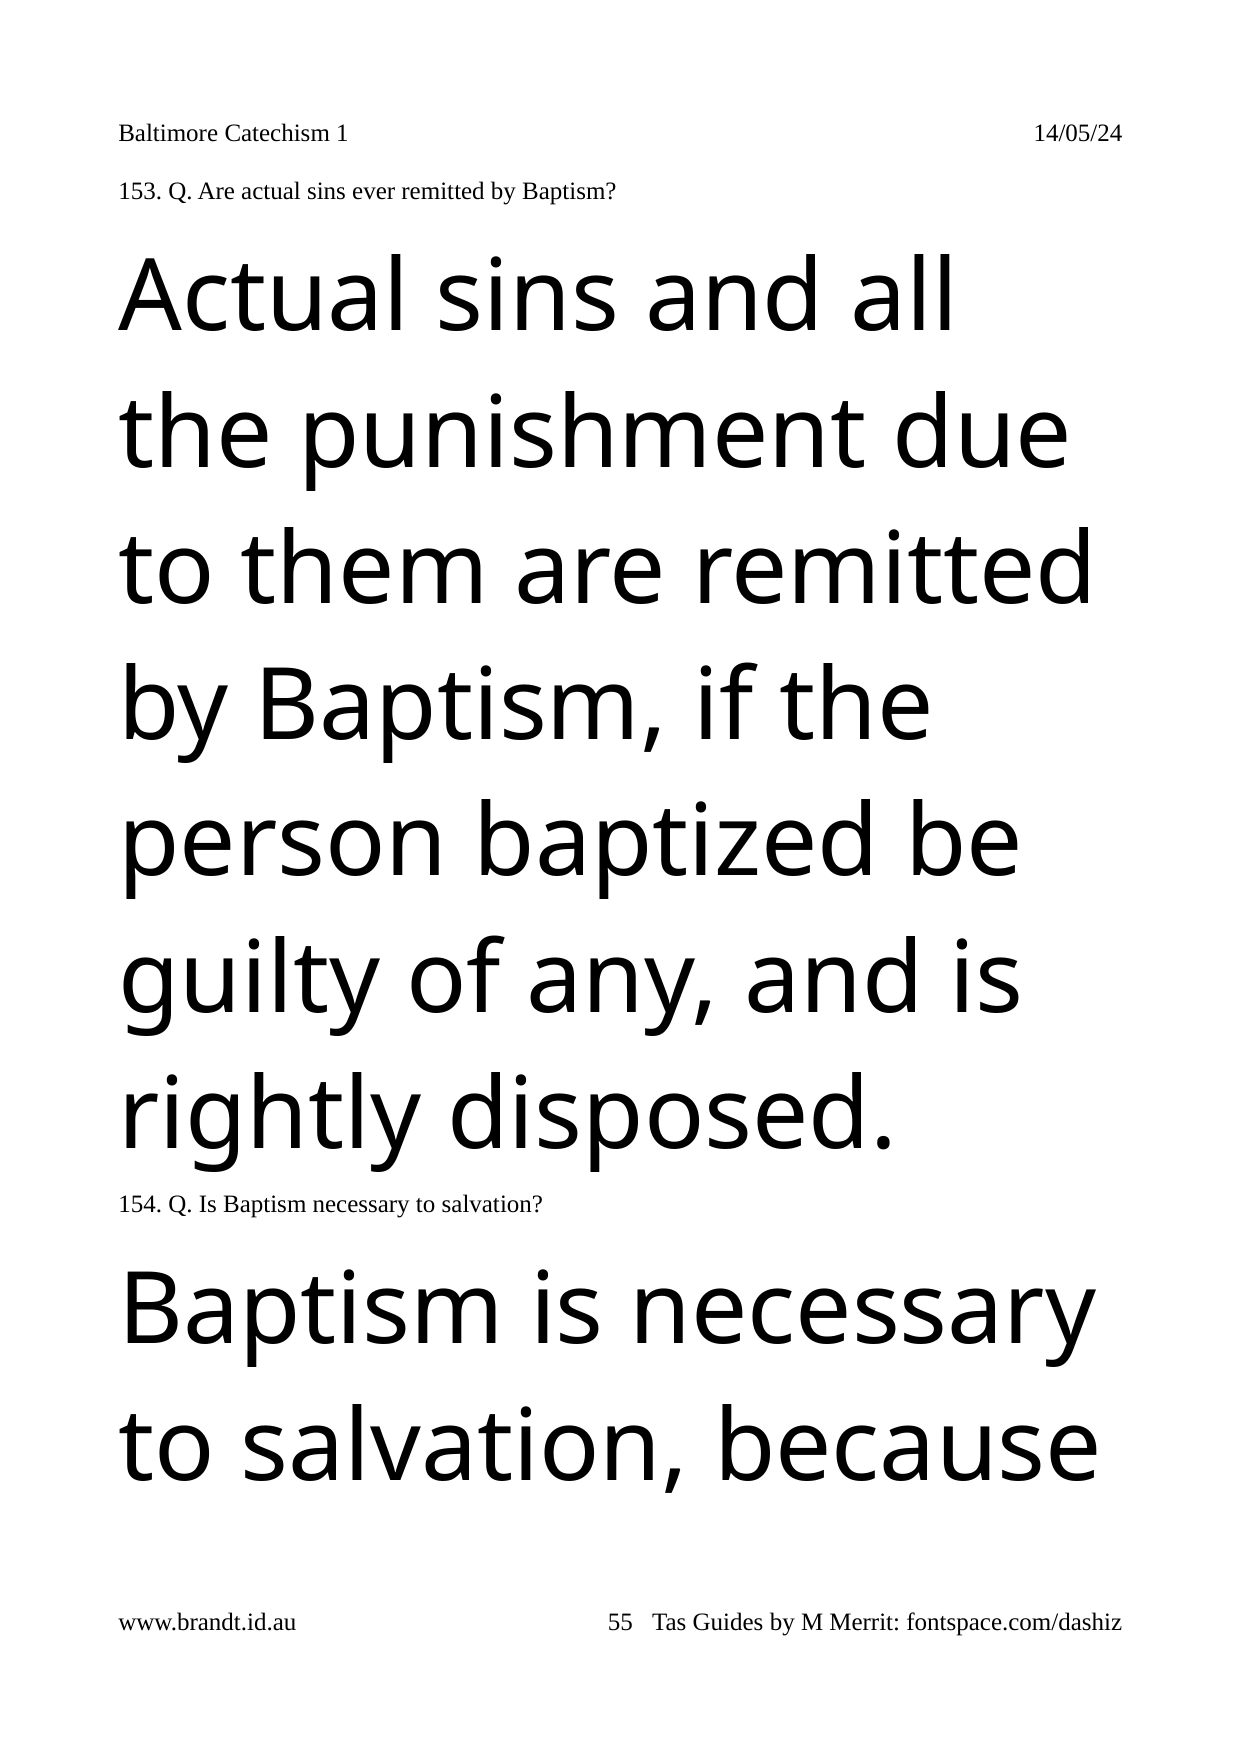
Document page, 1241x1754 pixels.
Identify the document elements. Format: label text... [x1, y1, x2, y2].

text Baptism is necessary to salvation, because [118, 1237, 1122, 1509]
text Actual sins and all the punishment due to them are remitted by Baptism, if the person baptized be guilty of any, and is rightly disposed. [118, 224, 1122, 1178]
text 153. Q. Are actual sins ever remitted by Baptism? [118, 176, 1122, 205]
text 154. Q. Is Baptism necessary to salvation? [118, 1189, 1122, 1218]
